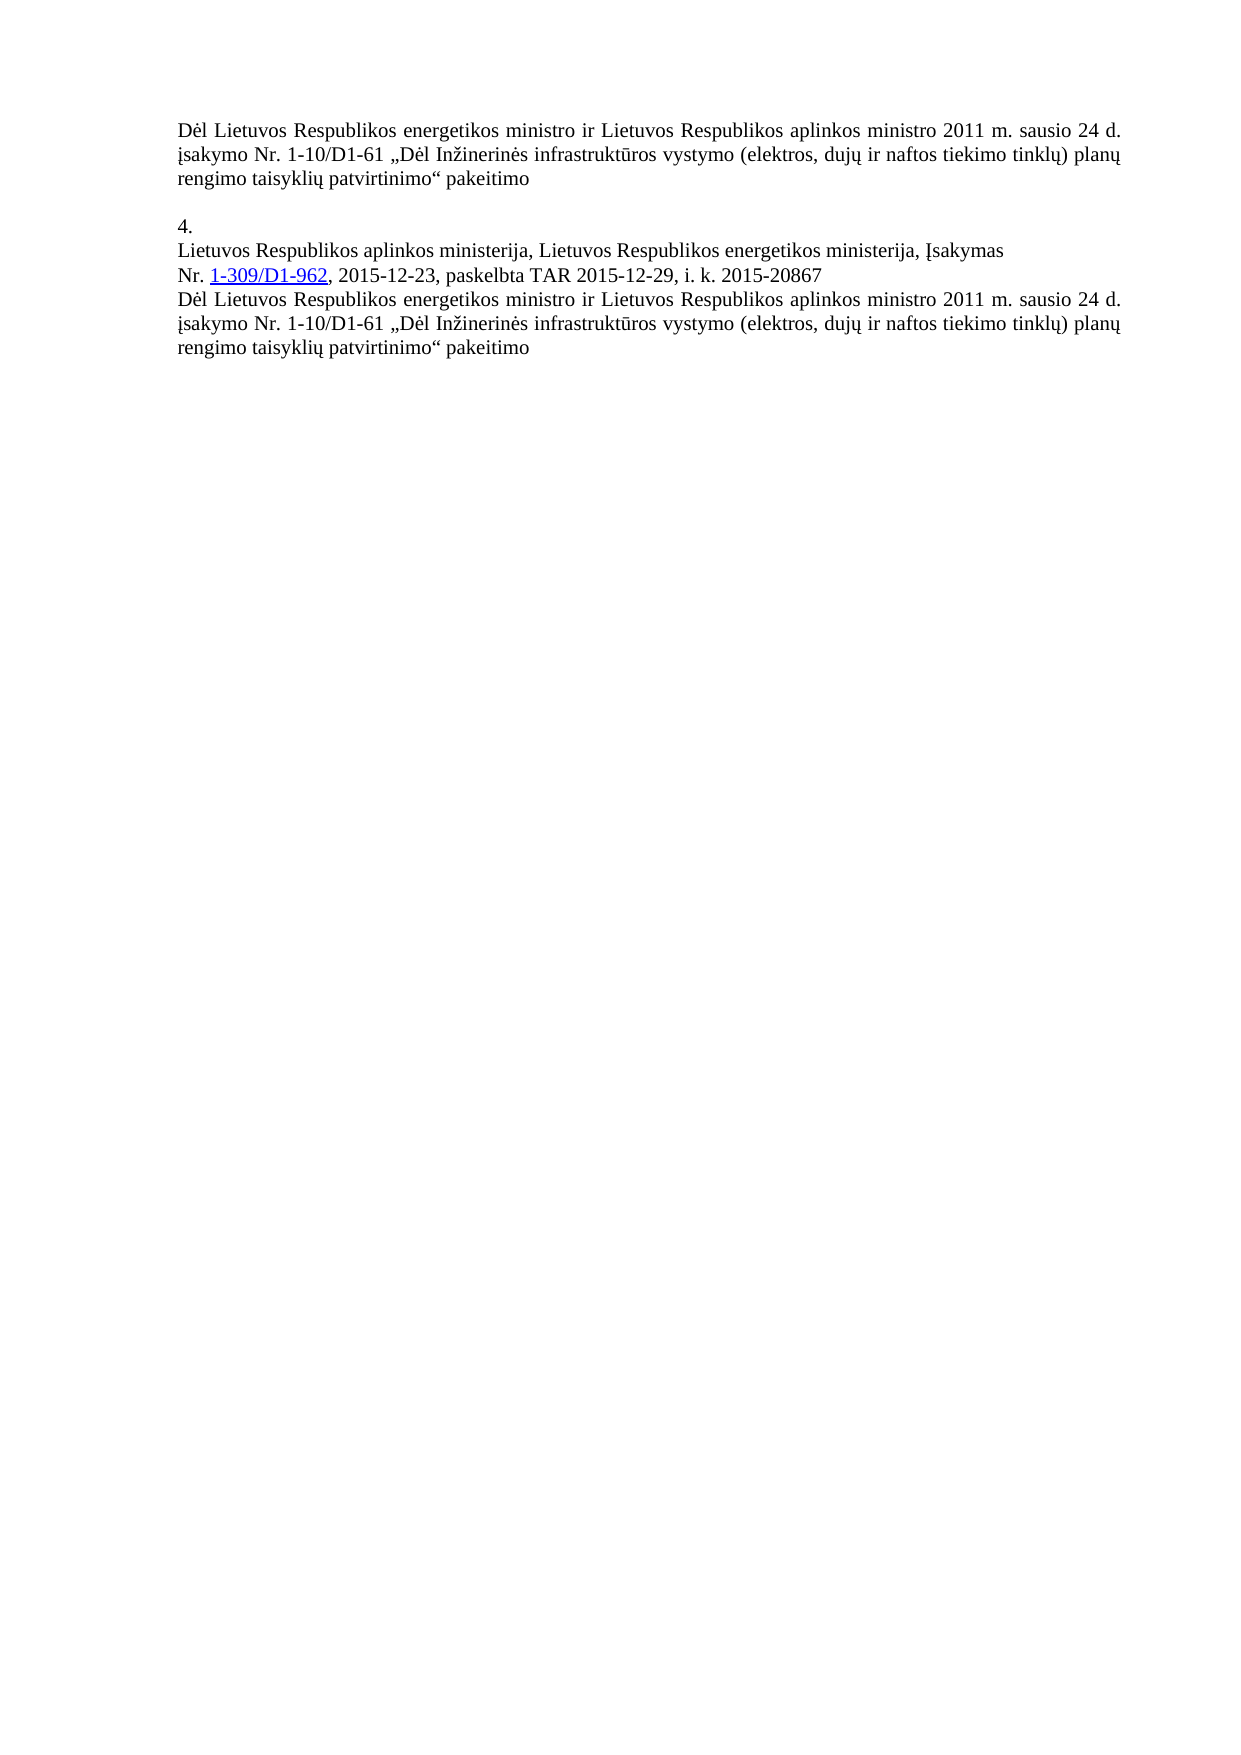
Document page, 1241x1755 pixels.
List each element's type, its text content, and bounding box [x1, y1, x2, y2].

text Lietuvos Respublikos aplinkos ministerija, Lietuvos Respublikos energetikos ministerija, Įsakymas [177, 238, 1122, 262]
text 4. [177, 214, 1122, 238]
text Nr. 1-309/D1-962, 2015-12-23, paskelbta TAR 2015-12-29, i. k. 2015-20867 [177, 262, 1122, 287]
text Dėl Lietuvos Respublikos energetikos ministro ir Lietuvos Respublikos aplinkos ministro 2011 m. sausio 24 d. įsakymo Nr. 1-10/D1-61 „Dėl Inžinerinės infrastruktūros vystymo (elektros, dujų ir naftos tiekimo tinklų) planų rengimo taisyklių patvirtinimo“ pakeitimo [177, 118, 1122, 190]
text Dėl Lietuvos Respublikos energetikos ministro ir Lietuvos Respublikos aplinkos ministro 2011 m. sausio 24 d. įsakymo Nr. 1-10/D1-61 „Dėl Inžinerinės infrastruktūros vystymo (elektros, dujų ir naftos tiekimo tinklų) planų rengimo taisyklių patvirtinimo“ pakeitimo [177, 287, 1122, 359]
